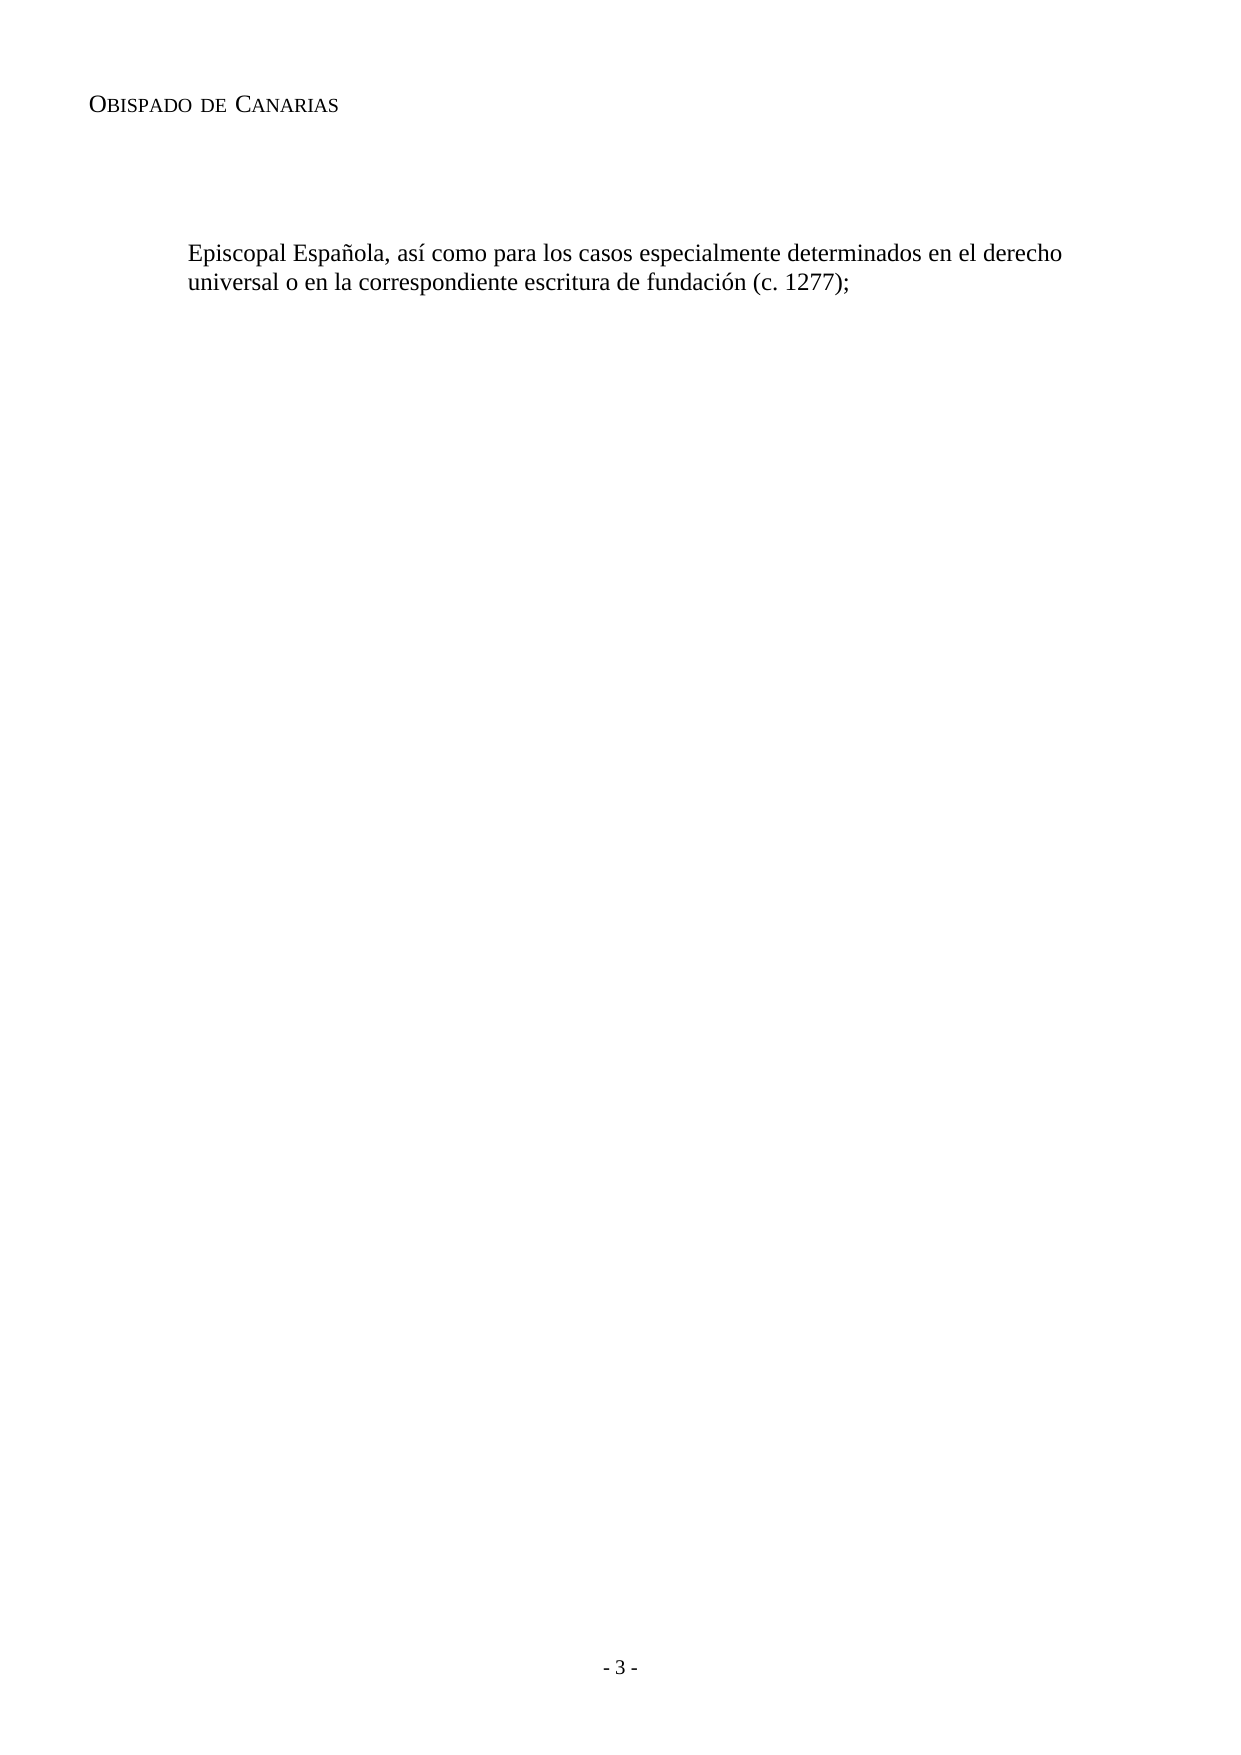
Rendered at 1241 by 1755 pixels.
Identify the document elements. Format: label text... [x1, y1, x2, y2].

list Episcopal Española, así como para los casos especialmente determinados en el derecho universal o en la correspondiente escritura de fundación (c. 1277); [177, 238, 1063, 295]
